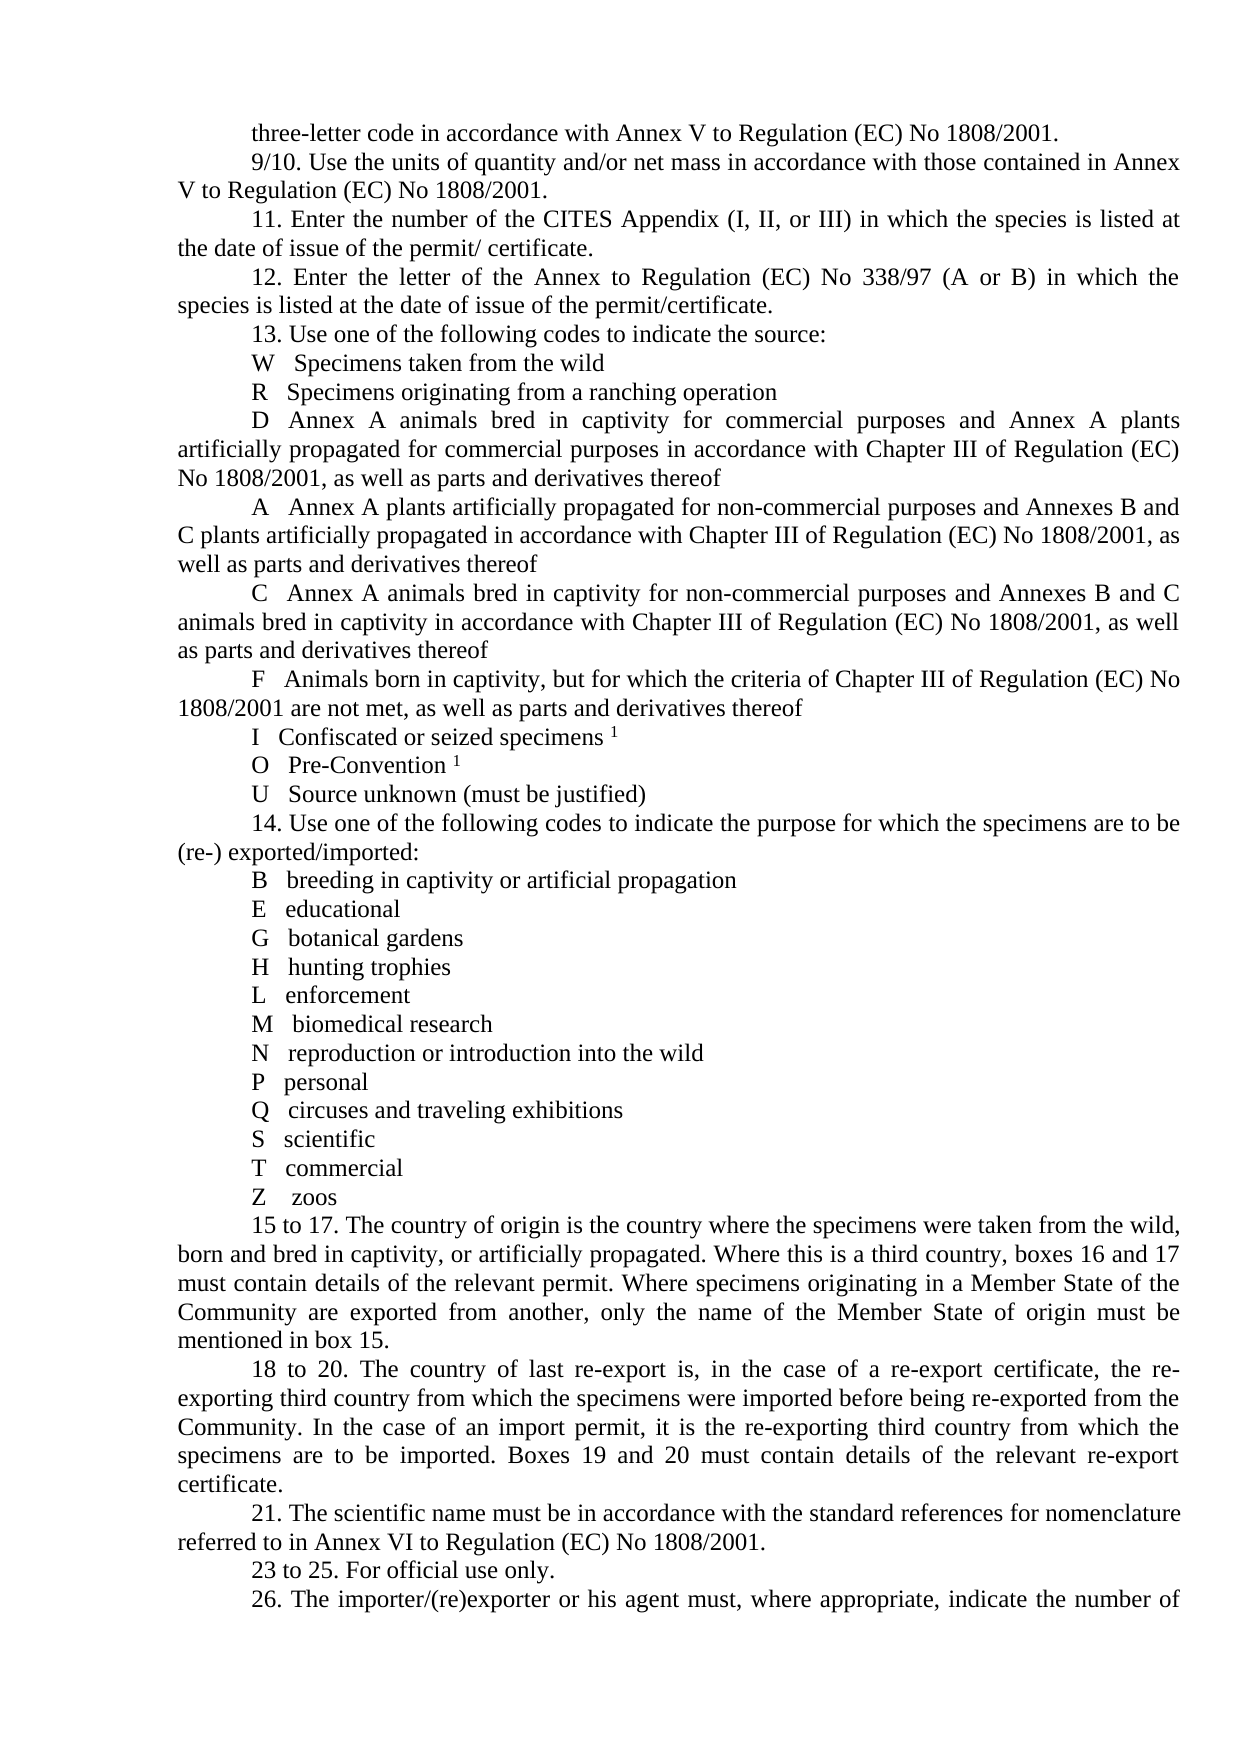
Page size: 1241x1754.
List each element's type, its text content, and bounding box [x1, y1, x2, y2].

text N reproduction or introduction into the wild [177, 1038, 1181, 1067]
text C Annex A animals bred in captivity for non-commercial purposes and Annexes B and C animals bred in captivity in accordance with Chapter III of Regulation (EC) No 1808/2001, as well as parts and derivatives thereof [177, 578, 1181, 664]
text 15 to 17. The country of origin is the country where the specimens were taken from the wild, born and bred in captivity, or artificially propagated. Where this is a third country, boxes 16 and 17 must contain details of the relevant permit. Where specimens originating in a Member State of the Community are exported from another, only the name of the Member State of origin must be mentioned in box 15. [177, 1211, 1181, 1354]
text Z zoos [177, 1182, 1181, 1211]
text R Specimens originating from a ranching operation [177, 377, 1181, 406]
text G botanical gardens [177, 923, 1181, 952]
text three-letter code in accordance with Annex V to Regulation (EC) No 1808/2001. [177, 118, 1181, 147]
text D Annex A animals bred in captivity for commercial purposes and Annex A plants artificially propagated for commercial purposes in accordance with Chapter III of Regulation (EC) No 1808/2001, as well as parts and derivatives thereof [177, 406, 1181, 492]
text B breeding in captivity or artificial propagation [177, 866, 1181, 894]
text Q circuses and traveling exhibitions [177, 1096, 1181, 1124]
text F Animals born in captivity, but for which the criteria of Chapter III of Regulation (EC) No 1808/2001 are not met, as well as parts and derivatives thereof [177, 664, 1181, 722]
text S scientific [177, 1124, 1181, 1153]
text U Source unknown (must be justified) [177, 779, 1181, 808]
text O Pre-Convention 1 [177, 751, 1181, 779]
text A Annex A plants artificially propagated for non-commercial purposes and Annexes B and C plants artificially propagated in accordance with Chapter III of Regulation (EC) No 1808/2001, as well as parts and derivatives thereof [177, 492, 1181, 578]
text H hunting trophies [177, 952, 1181, 981]
text 26. The importer/(re)exporter or his agent must, where appropriate, indicate the number of [177, 1584, 1181, 1613]
text P personal [177, 1067, 1181, 1096]
text 18 to 20. The country of last re-export is, in the case of a re-export certificate, the re-exporting third country from which the specimens were imported before being re-exported from the Community. In the case of an import permit, it is the re-exporting third country from which the specimens are to be imported. Boxes 19 and 20 must contain details of the relevant re-export certificate. [177, 1354, 1181, 1498]
text 13. Use one of the following codes to indicate the source: [177, 319, 1181, 348]
text L enforcement [177, 981, 1181, 1009]
text 21. The scientific name must be in accordance with the standard references for nomenclature referred to in Annex VI to Regulation (EC) No 1808/2001. [177, 1498, 1181, 1556]
text M biomedical research [177, 1009, 1181, 1038]
text 12. Enter the letter of the Annex to Regulation (EC) No 338/97 (A or B) in which the species is listed at the date of issue of the permit/certificate. [177, 262, 1181, 319]
text 14. Use one of the following codes to indicate the purpose for which the specimens are to be (re-) exported/imported: [177, 808, 1181, 866]
text E educational [177, 894, 1181, 923]
text 11. Enter the number of the CITES Appendix (I, II, or III) in which the species is listed at the date of issue of the permit/ certificate. [177, 204, 1181, 262]
text 9/10. Use the units of quantity and/or net mass in accordance with those contained in Annex V to Regulation (EC) No 1808/2001. [177, 147, 1181, 204]
text 23 to 25. For official use only. [177, 1556, 1181, 1584]
text T commercial [177, 1153, 1181, 1182]
text W Specimens taken from the wild [177, 348, 1181, 377]
text I Confiscated or seized specimens 1 [177, 722, 1181, 751]
